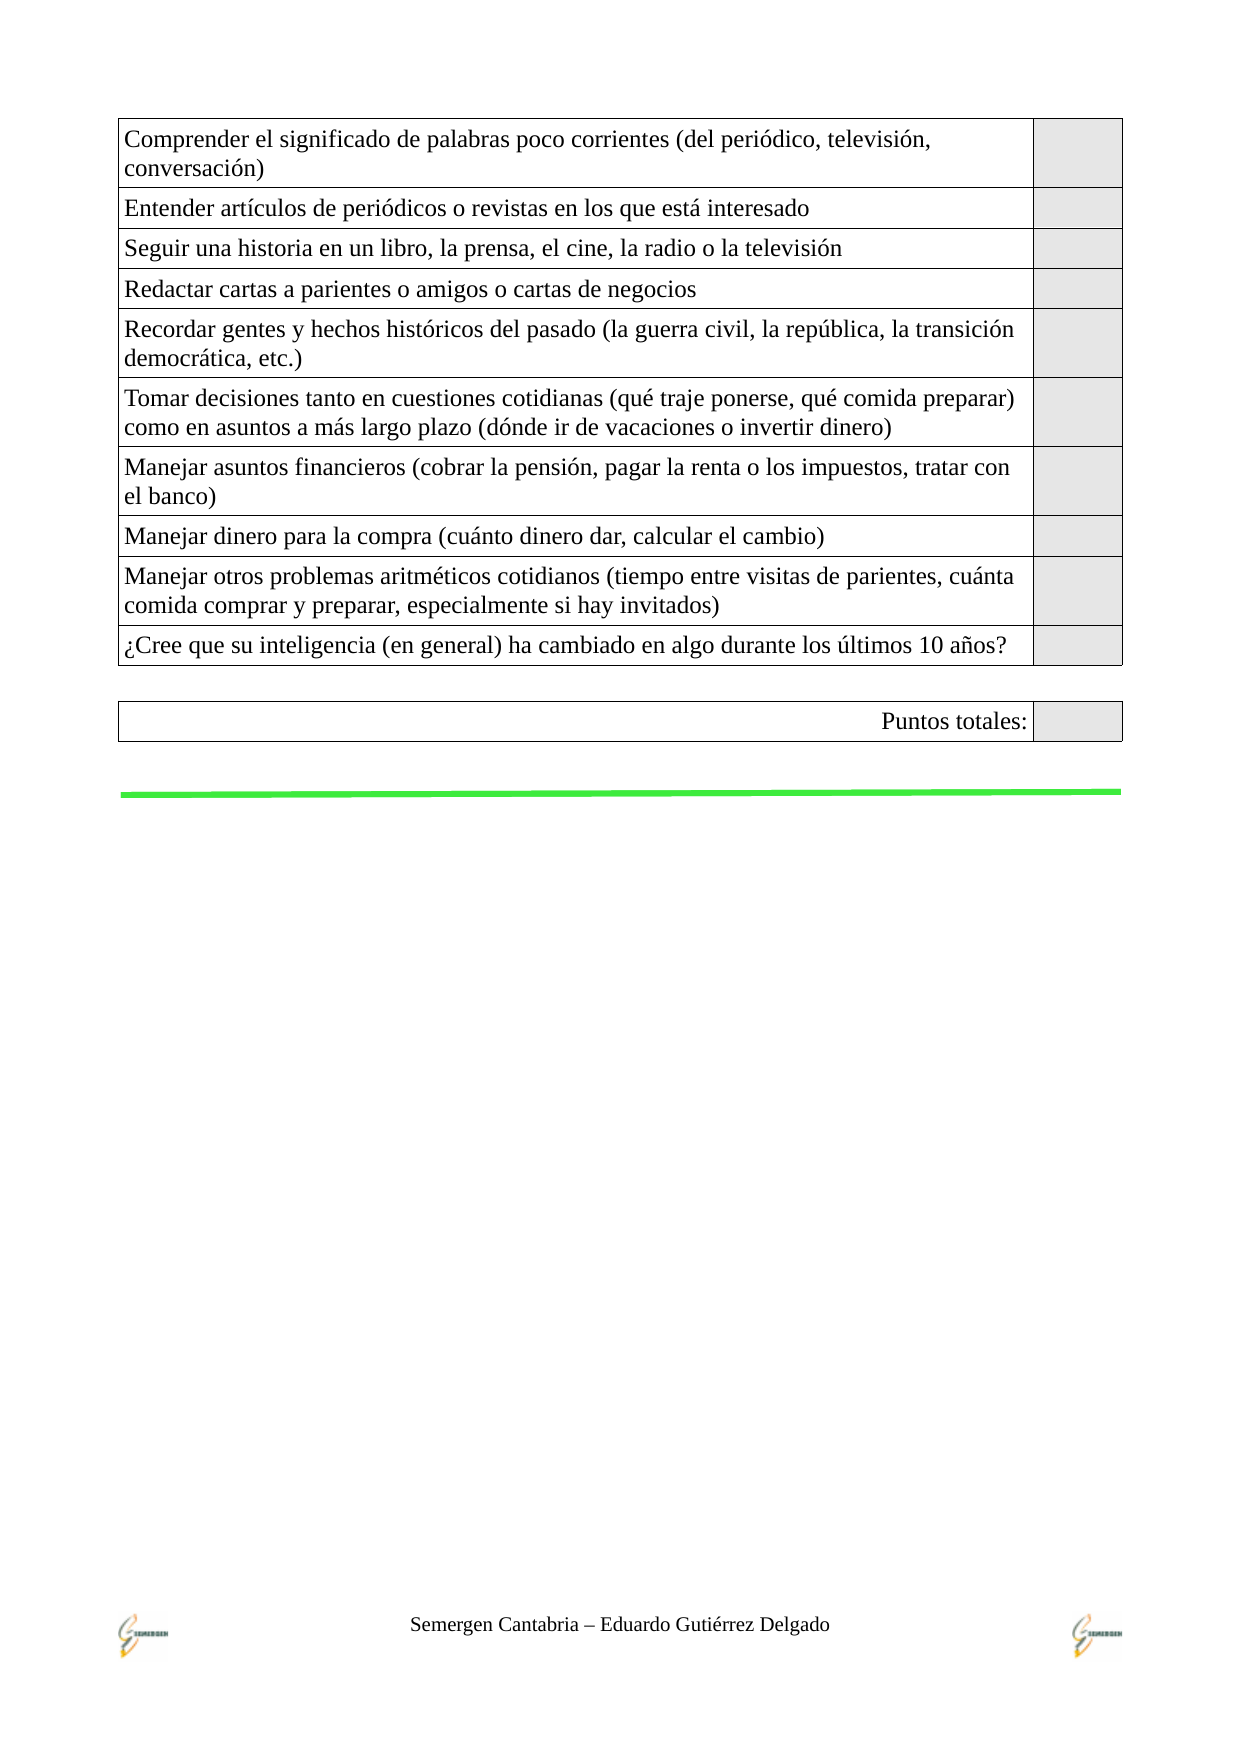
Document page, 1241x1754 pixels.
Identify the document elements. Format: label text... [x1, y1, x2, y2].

table_cell [1034, 557, 1122, 625]
table_cell [1034, 447, 1122, 515]
table_cell [1034, 119, 1122, 187]
table_cell [1034, 309, 1122, 377]
table_cell Manejar dinero para la compra (cuánto dinero dar, calcular el cambio) [119, 516, 1033, 556]
table_cell [1034, 269, 1122, 308]
table_cell [1034, 229, 1122, 268]
table_cell [1034, 378, 1122, 446]
table_cell Manejar otros problemas aritméticos cotidianos (tiempo entre visitas de parientes, cuánta comida comprar y preparar, especialmente si hay invitados) [119, 557, 1033, 625]
table_cell Comprender el significado de palabras poco corrientes (del periódico, televisión, conversación) [119, 119, 1033, 187]
table_cell Redactar cartas a parientes o amigos o cartas de negocios [119, 269, 1033, 308]
table_cell [1033, 666, 1122, 701]
table_cell Recordar gentes y hechos históricos del pasado (la guerra civil, la república, la transición democrática, etc.) [119, 309, 1033, 377]
table_cell Manejar asuntos financieros (cobrar la pensión, pagar la renta o los impuestos, tratar con el banco) [119, 447, 1033, 515]
table_cell ¿Cree que su inteligencia (en general) ha cambiado en algo durante los últimos 10 años? [119, 626, 1033, 665]
table_cell [1034, 702, 1122, 741]
table_cell Seguir una historia en un libro, la prensa, el cine, la radio o la televisión [119, 229, 1033, 268]
table_cell Puntos totales: [119, 702, 1033, 741]
table_cell [1034, 626, 1122, 665]
table_cell [118, 666, 1033, 701]
table_cell [1034, 516, 1122, 556]
table_cell Tomar decisiones tanto en cuestiones cotidianas (qué traje ponerse, qué comida preparar) como en asuntos a más largo plazo (dónde ir de vacaciones o invertir dinero) [119, 378, 1033, 446]
picture [118, 1611, 169, 1662]
picture [1072, 1611, 1123, 1662]
table_cell [1034, 188, 1122, 227]
table_cell Entender artículos de periódicos o revistas en los que está interesado [119, 188, 1033, 227]
